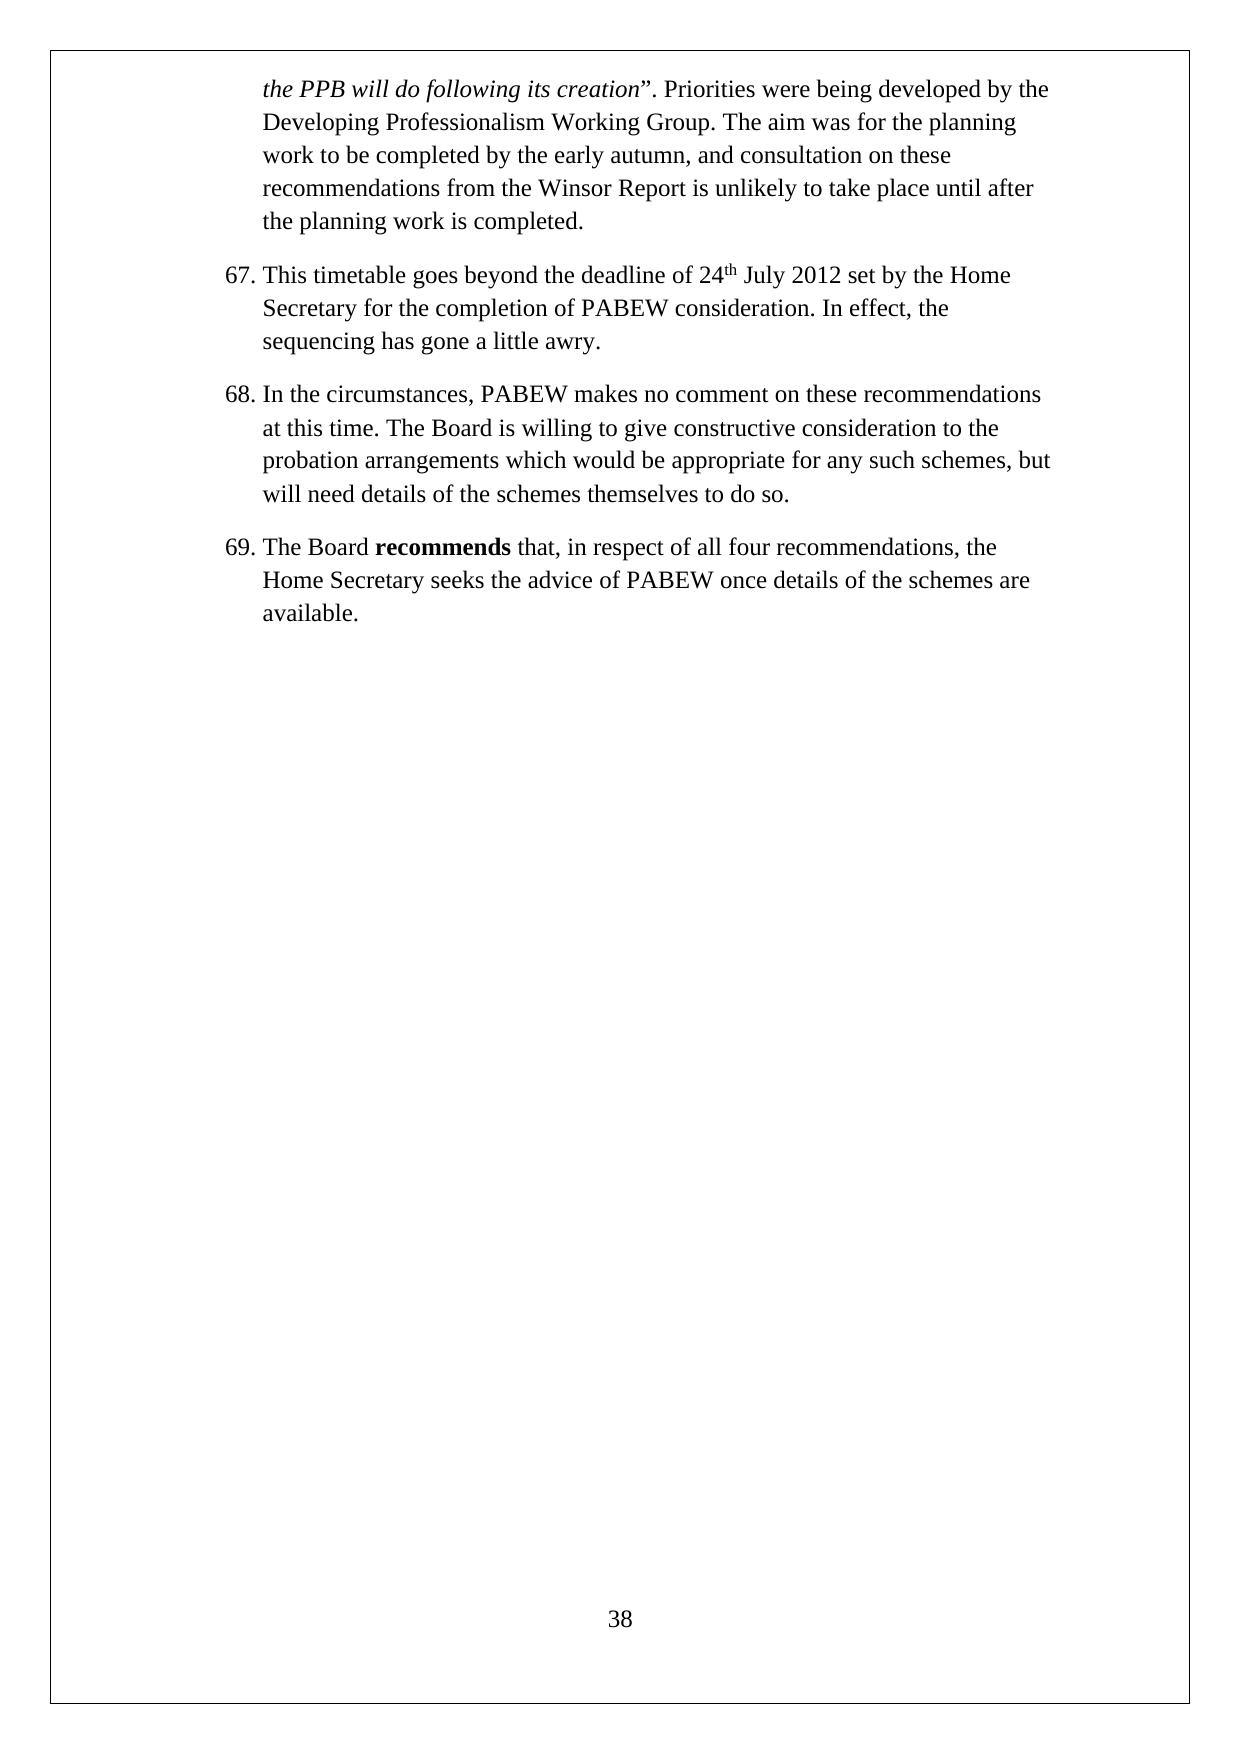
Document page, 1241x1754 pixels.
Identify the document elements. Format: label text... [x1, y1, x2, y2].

list the PPB will do following its creation”. Priorities were being developed by the Developing Professionalism Working Group. The aim was for the planning work to be completed by the early autumn, and consultation on these recommendations from the Winsor Report is unlikely to take place until after the planning work is completed. [225, 74, 1053, 234]
list The Board recommends that, in respect of all four recommendations, the Home Secretary seeks the advice of PABEW once details of the schemes are available. [225, 532, 1053, 627]
list In the circumstances, PABEW makes no comment on these recommendations at this time. The Board is willing to give constructive consideration to the probation arrangements which would be appropriate for any such schemes, but will need details of the schemes themselves to do so. [225, 379, 1053, 507]
list This timetable goes beyond the deadline of 24th July 2012 set by the Home Secretary for the completion of PABEW consideration. In effect, the sequencing has gone a little awry. [225, 260, 1053, 354]
